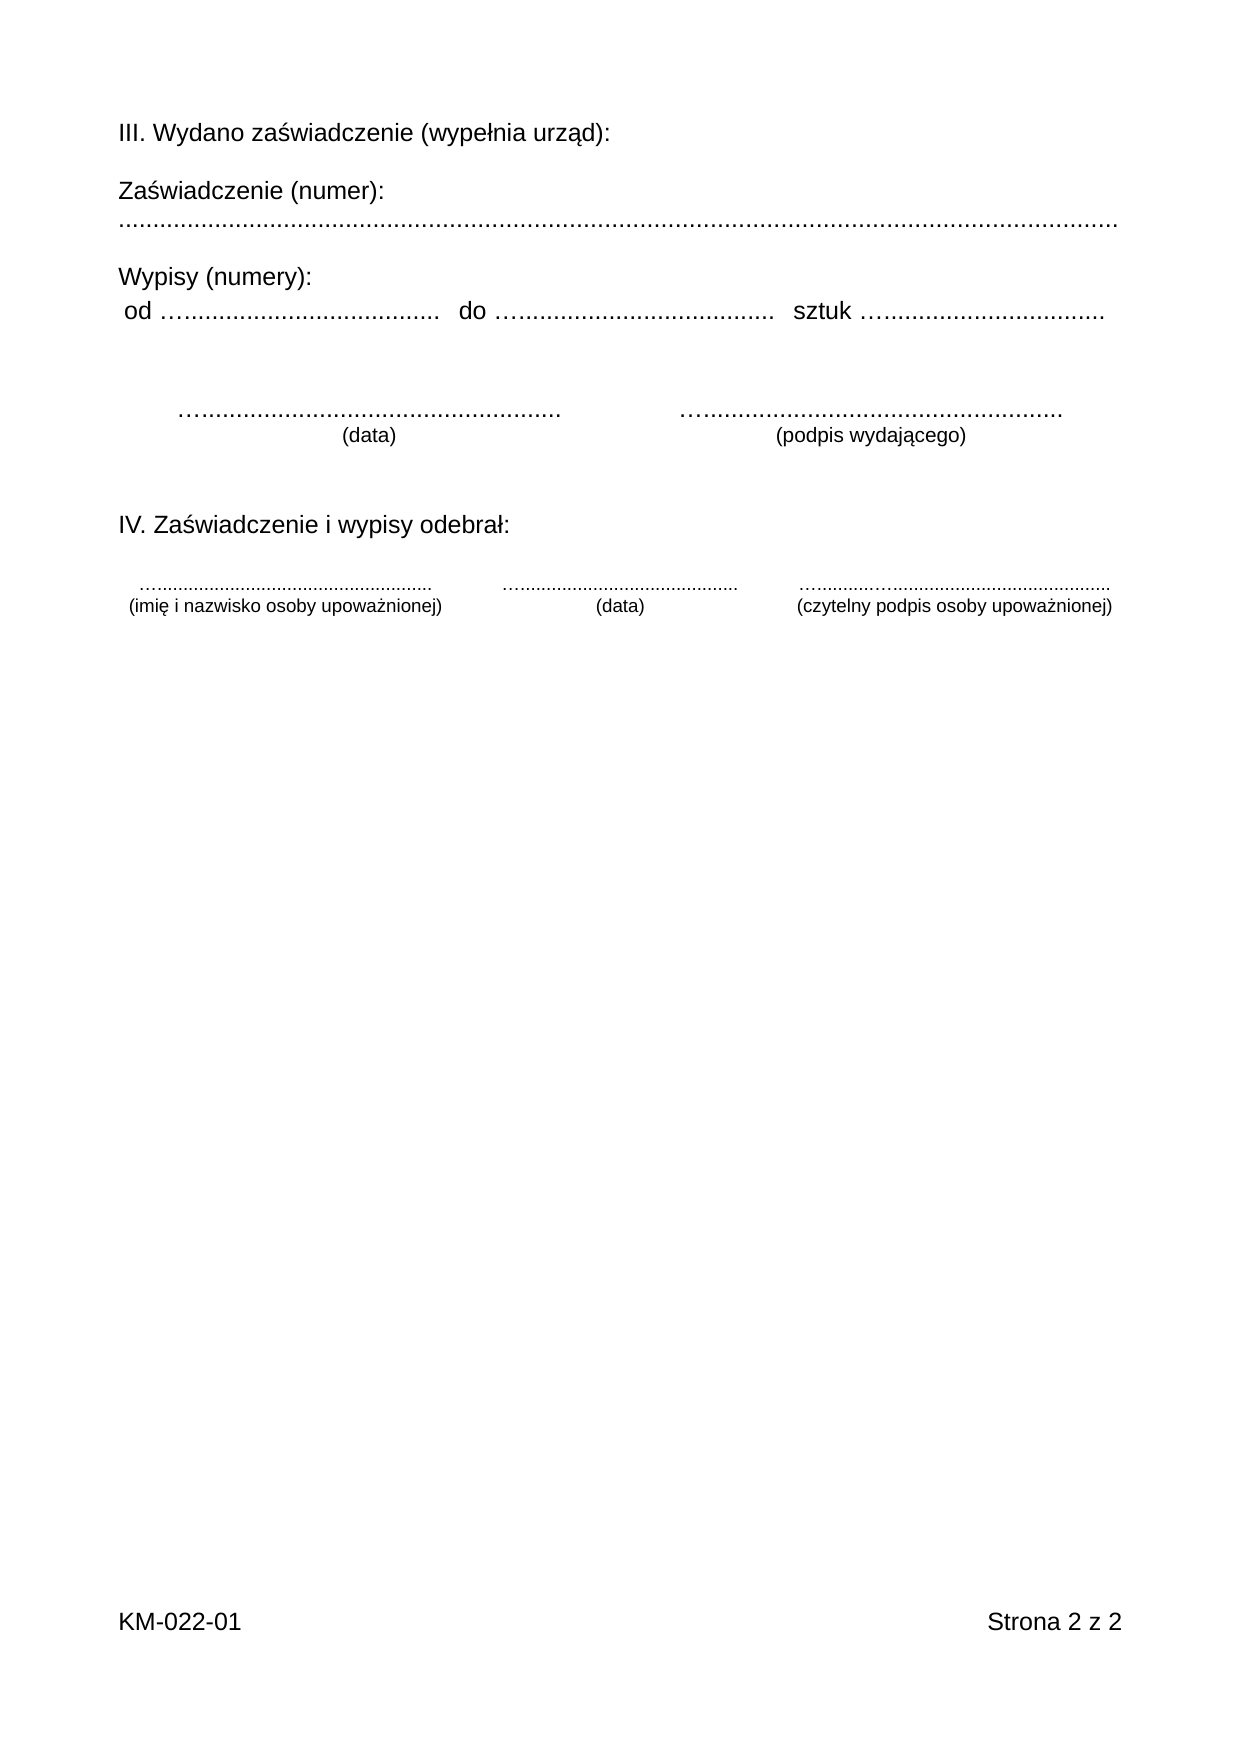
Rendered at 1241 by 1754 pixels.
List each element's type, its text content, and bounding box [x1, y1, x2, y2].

text Wypisy (numery): [118, 262, 1122, 291]
text Zaświadczenie (numer): [118, 176, 1122, 204]
text III. Wydano zaświadczenie (wypełnia urząd): [118, 118, 1122, 147]
table_header sztuk …................................ [787, 291, 1122, 331]
table_header do …..................................... [453, 291, 787, 331]
text IV. Zaświadczenie i wypisy odebrał: [118, 510, 1122, 539]
table_header ….................................................... (data) [118, 388, 620, 452]
table_header ….................................................... (podpis wydającego) [620, 388, 1122, 452]
table_header …...........….......................................... (czytelny podpis osoby upoważnionej) [787, 568, 1122, 622]
table_header ….......................................... (data) [453, 568, 787, 622]
table_header od …..................................... [118, 291, 453, 331]
table_header …..................................................... (imię i nazwisko osoby upoważnionej) [118, 568, 453, 622]
